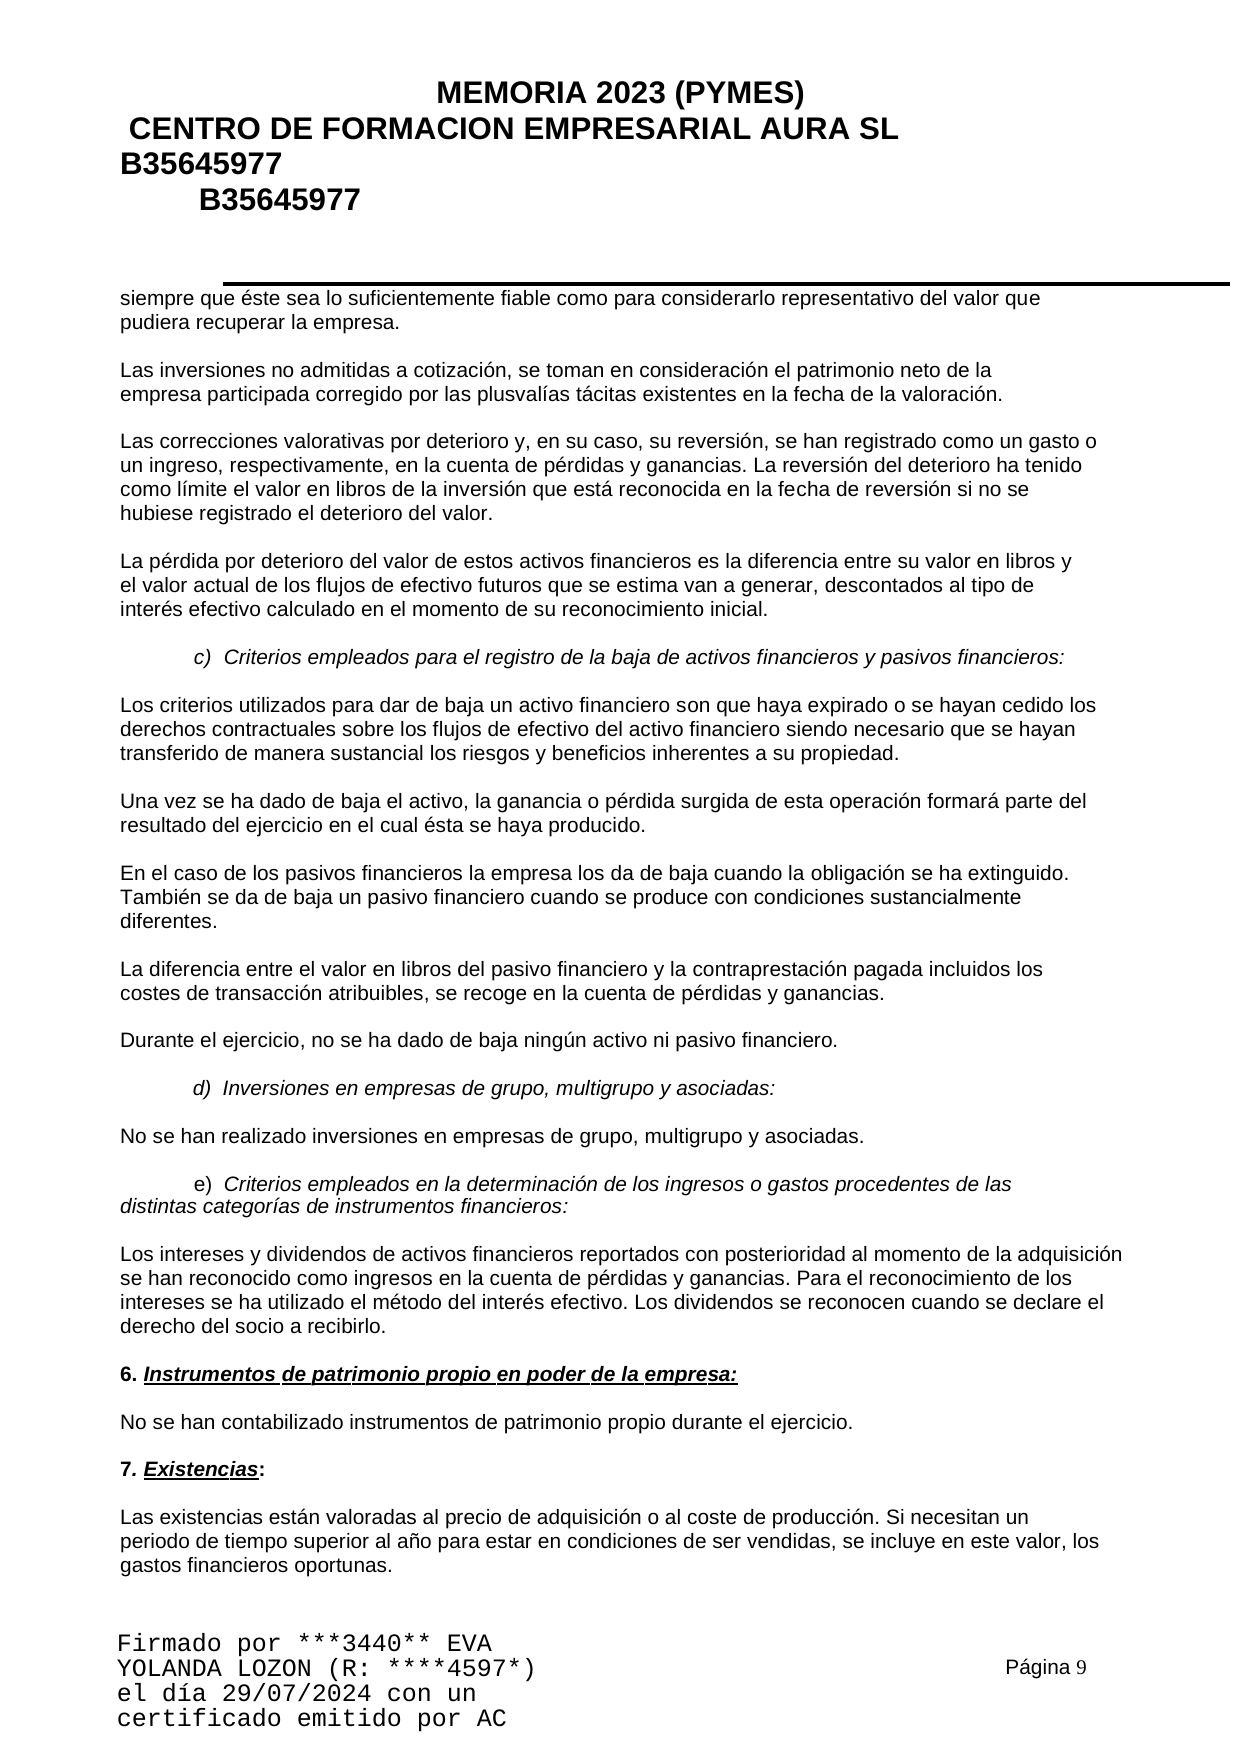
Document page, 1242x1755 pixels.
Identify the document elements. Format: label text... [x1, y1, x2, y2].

text Una vez se ha dado de baja el activo, la ganancia o pérdida surgida de esta operación formará parte del resultado del ejercicio en el cual ésta se haya producido. [120, 788, 1087, 836]
text Durante el ejercicio, no se ha dado de baja ningún activo ni pasivo financiero. [120, 1028, 1131, 1052]
text Las existencias están valoradas al precio de adquisición o al coste de producción. Si necesitan un periodo de tiempo superior al año para estar en condiciones de ser vendidas, se incluye en este valor, los gastos financieros oportunas. [120, 1505, 1104, 1577]
text siempre que éste sea lo suficientemente fiable como para considerarlo representativo del valor que pudiera recuperar la empresa. [120, 286, 1115, 334]
text e) Criterios empleados en la determinación de los ingresos o gastos procedentes de las distintas categorías de instrumentos financieros: [120, 1173, 1095, 1218]
text No se han contabilizado instrumentos de patrimonio propio durante el ejercicio. [120, 1409, 1131, 1433]
text Las correcciones valorativas por deterioro y, en su caso, su reversión, se han registrado como un gasto o un ingreso, respectivamente, en la cuenta de pérdidas y ganancias. La reversión del deterioro ha tenido como límite el valor en libros de la inversión que está reconocida en la fecha de reversión si no se hubiese registrado el deterioro del valor. [120, 429, 1107, 525]
text 6. Instrumentos de patrimonio propio en poder de la empresa: [120, 1362, 1131, 1385]
text No se han realizado inversiones en empresas de grupo, multigrupo y asociadas. [120, 1124, 1131, 1148]
text Los criterios utilizados para dar de baja un activo financiero son que haya expirado o se hayan cedido los derechos contractuales sobre los flujos de efectivo del activo financiero siendo necesario que se hayan transferido de manera sustancial los riesgos y beneficios inherentes a su propiedad. [120, 693, 1097, 765]
text Las inversiones no admitidas a cotización, se toman en consideración el patrimonio neto de la empresa participada corregido por las plusvalías tácitas existentes en la fecha de la valoración. [120, 357, 1078, 405]
text La pérdida por deterioro del valor de estos activos financieros es la diferencia entre su valor en libros y el valor actual de los flujos de efectivo futuros que se estima van a generar, descontados al tipo de interés efectivo calculado en el momento de su reconocimiento inicial. [120, 549, 1093, 621]
text Los intereses y dividendos de activos financieros reportados con posterioridad al momento de la adquisición se han reconocido como ingresos en la cuenta de pérdidas y ganancias. Para el reconocimiento de los intereses se ha utilizado el método del interés efectivo. Los dividendos se reconocen cuando se declare el derecho del socio a recibirlo. [120, 1242, 1123, 1338]
text La diferencia entre el valor en libros del pasivo financiero y la contraprestación pagada incluidos los costes de transacción atribuibles, se recoge en la cuenta de pérdidas y ganancias. [120, 956, 1109, 1004]
text En el caso de los pasivos financieros la empresa los da de baja cuando la obligación se ha extinguido. También se da de baja un pasivo financiero cuando se produce con condiciones sustancialmente diferentes. [120, 861, 1070, 932]
text d) Inversiones en empresas de grupo, multigrupo y asociadas: [190, 1076, 779, 1100]
text c) Criterios empleados para el registro de la baja de activos financieros y pasivos financieros: [194, 645, 1131, 669]
text 7. Existencias: [120, 1457, 1131, 1480]
